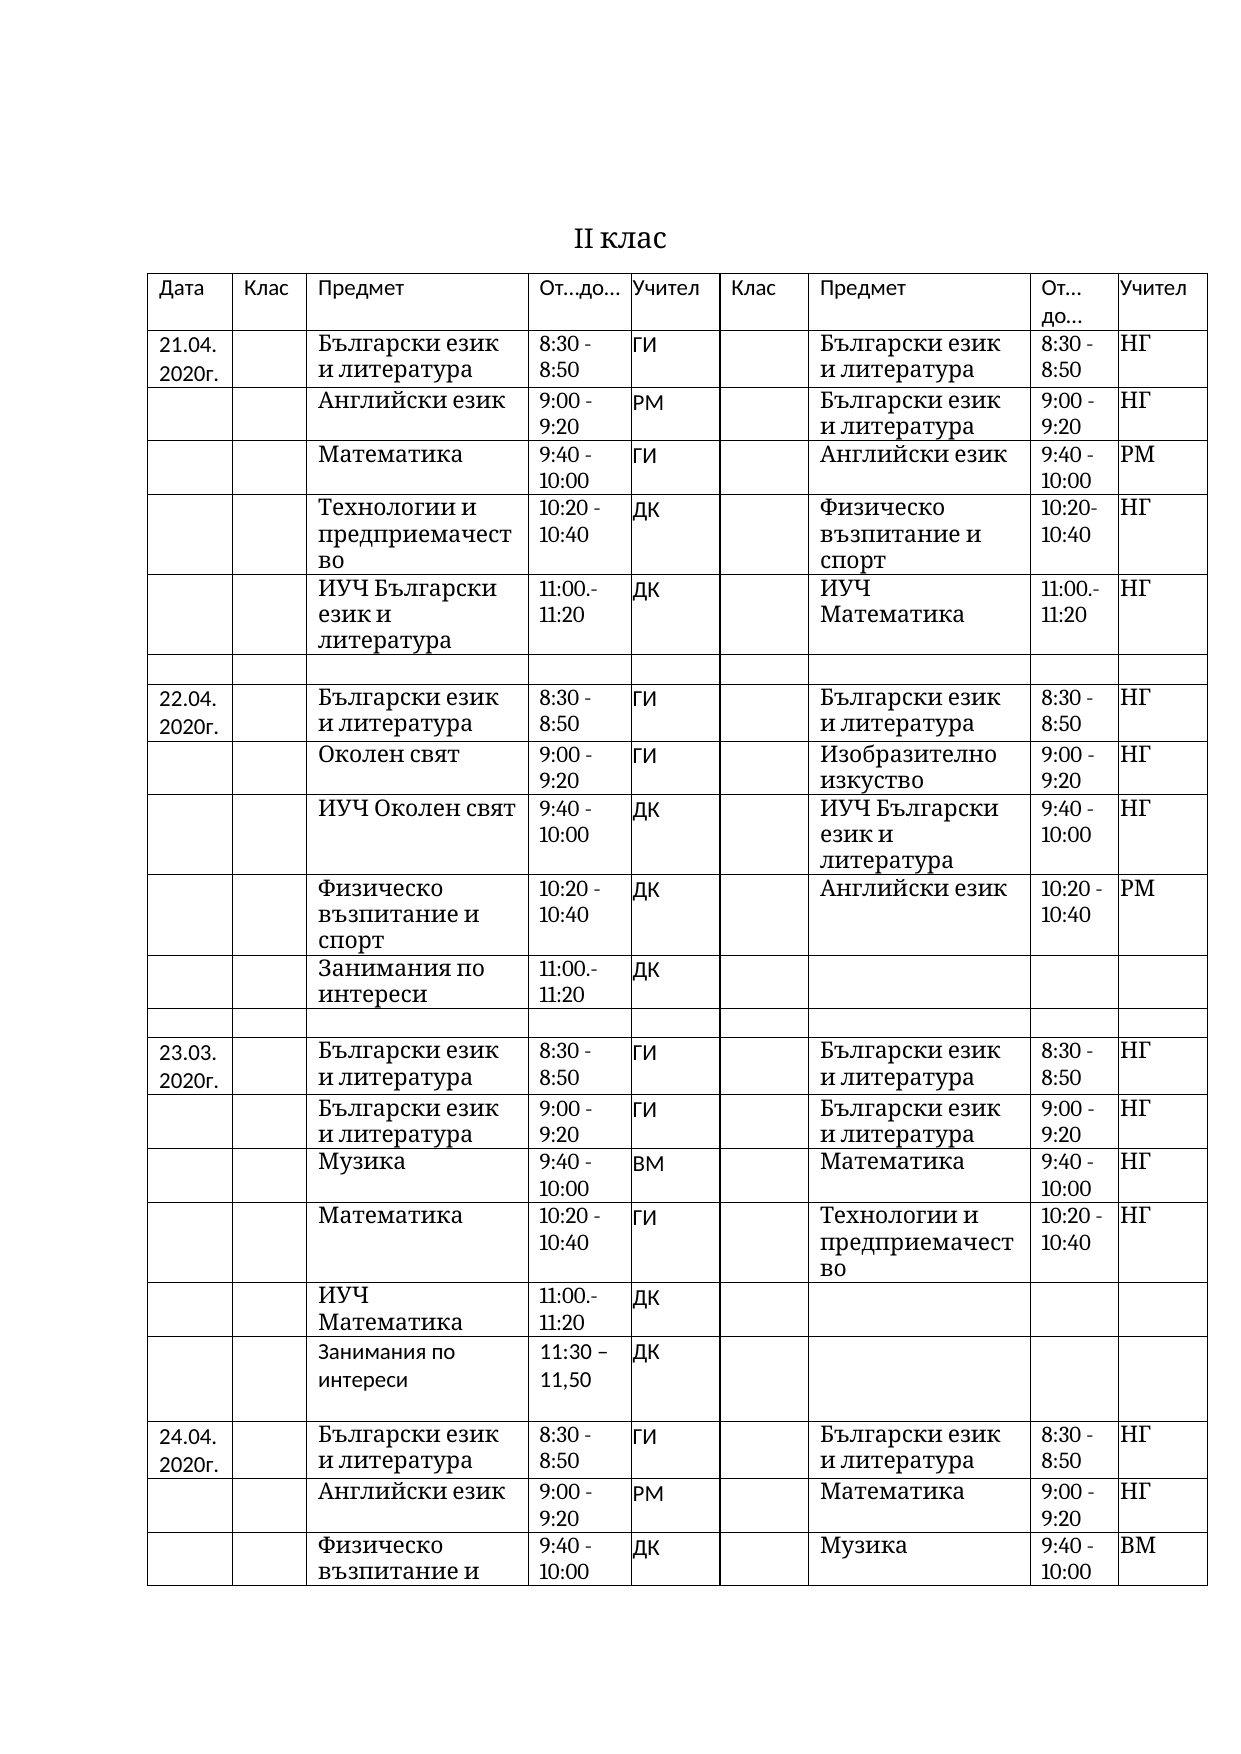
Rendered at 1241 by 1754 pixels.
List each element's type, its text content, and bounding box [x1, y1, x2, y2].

table_cell ИУЧ Математика [809, 575, 1030, 654]
table_cell ВМ [632, 1149, 719, 1202]
table_header Учител [1119, 274, 1207, 329]
table_cell [1031, 1009, 1118, 1037]
table_cell [148, 795, 232, 874]
table_cell 10:20 -10:40 [529, 875, 631, 954]
table_cell Математика [307, 1203, 528, 1282]
table_cell [721, 1203, 808, 1282]
table_cell [148, 495, 232, 574]
table_cell [148, 1337, 232, 1421]
table_cell Български език и литература [307, 1422, 528, 1478]
table_cell [1031, 655, 1118, 683]
table_cell [721, 655, 808, 683]
table_cell [721, 388, 808, 440]
table_cell Околен свят [307, 742, 528, 794]
table_cell [721, 575, 808, 654]
table_cell НГ [1119, 1479, 1207, 1532]
table_cell [233, 1203, 306, 1282]
table_cell 9:00 -9:20 [529, 1095, 631, 1148]
table_cell [529, 655, 631, 683]
table_cell ГИ [632, 685, 719, 741]
table_cell 9:00 -9:20 [1031, 1095, 1118, 1148]
table_cell [233, 742, 306, 794]
table_cell 9:40 -10:00 [529, 1533, 631, 1585]
table_cell ИУЧ Български език и литература [307, 575, 528, 654]
table_cell Български език и литература [307, 1095, 528, 1148]
table_cell [1119, 1337, 1207, 1421]
table_cell ГИ [632, 441, 719, 494]
table_cell [148, 1533, 232, 1585]
table_cell [233, 1533, 306, 1585]
table_cell [721, 875, 808, 954]
table_cell Английски език [307, 1479, 528, 1532]
table_cell ГИ [632, 1038, 719, 1094]
table_cell Изобразително изкуство [809, 742, 1030, 794]
table_cell [721, 795, 808, 874]
table_cell [721, 1149, 808, 1202]
table_cell [721, 495, 808, 574]
table_cell ДК [632, 1283, 719, 1336]
table_cell [148, 956, 232, 1008]
table_cell 23.03.2020г. [148, 1038, 232, 1094]
table_header Дата [148, 274, 232, 329]
table_cell ДК [632, 875, 719, 954]
table_cell [148, 655, 232, 683]
table_cell Физическо възпитание и спорт [809, 495, 1030, 574]
table_cell Български език и литература [809, 685, 1030, 741]
table_cell 9:40 -10:00 [529, 795, 631, 874]
table_cell ИУЧ Български език и литература [809, 795, 1030, 874]
table_cell 24.04.2020г. [148, 1422, 232, 1478]
table_cell [233, 1479, 306, 1532]
table_cell [809, 956, 1030, 1008]
table_cell Български език и литература [809, 1095, 1030, 1148]
table_cell НГ [1119, 495, 1207, 574]
table_cell ДК [632, 1533, 719, 1585]
table_cell РМ [1119, 875, 1207, 954]
table_cell Занимания по интереси [307, 956, 528, 1008]
table_cell 21.04.2020г. [148, 331, 232, 387]
table_cell [307, 1009, 528, 1037]
table_cell Занимания по интереси [307, 1337, 528, 1421]
table_header От…до… [529, 274, 631, 329]
table_cell [809, 655, 1030, 683]
table_cell 8:30 -8:50 [1031, 331, 1118, 387]
table_cell 11:00.-11:20 [529, 1283, 631, 1336]
table_cell [1031, 1283, 1118, 1336]
table_cell 9:40 -10:00 [1031, 441, 1118, 494]
table_header Предмет [809, 274, 1030, 329]
table_cell [233, 1095, 306, 1148]
table_cell [148, 1149, 232, 1202]
table_cell РМ [632, 1479, 719, 1532]
table_cell ДК [632, 575, 719, 654]
table_cell [148, 1203, 232, 1282]
table_cell [233, 388, 306, 440]
table_cell ГИ [632, 1095, 719, 1148]
table_cell [1119, 655, 1207, 683]
table_cell Български език и литература [809, 1038, 1030, 1094]
table_cell 9:00 -9:20 [529, 1479, 631, 1532]
table_cell [307, 655, 528, 683]
table_cell [632, 1009, 719, 1037]
table_cell Английски език [307, 388, 528, 440]
table_cell 8:30 -8:50 [529, 1038, 631, 1094]
table_cell [721, 1479, 808, 1532]
table_cell НГ [1119, 575, 1207, 654]
table_header Предмет [307, 274, 528, 329]
table_cell [148, 1479, 232, 1532]
table_cell Български език и литература [307, 1038, 528, 1094]
table_cell [721, 1533, 808, 1585]
table_cell [233, 495, 306, 574]
table_header От…до… [1031, 274, 1118, 329]
table_cell 9:40 -10:00 [1031, 1149, 1118, 1202]
table_cell НГ [1119, 742, 1207, 794]
table_cell 8:30 -8:50 [529, 685, 631, 741]
table_cell [809, 1337, 1030, 1421]
table_cell [1119, 956, 1207, 1008]
table_cell [233, 331, 306, 387]
table_cell [233, 655, 306, 683]
table_cell 9:00 -9:20 [1031, 1479, 1118, 1532]
table_cell [721, 441, 808, 494]
table_cell [148, 388, 232, 440]
table_cell НГ [1119, 331, 1207, 387]
text II клас [148, 222, 1093, 256]
table_cell [148, 1095, 232, 1148]
table_cell [148, 742, 232, 794]
table_cell 9:00 -9:20 [1031, 742, 1118, 794]
table_cell ИУЧ Математика [307, 1283, 528, 1336]
table_cell [529, 1009, 631, 1037]
table_cell НГ [1119, 685, 1207, 741]
table_cell [233, 441, 306, 494]
table_cell НГ [1119, 388, 1207, 440]
table_cell 11:00.-11:20 [529, 956, 631, 1008]
table_cell [721, 1038, 808, 1094]
table_cell [809, 1283, 1030, 1336]
table_cell НГ [1119, 1038, 1207, 1094]
table_header Клас [233, 274, 306, 329]
table_cell [809, 1009, 1030, 1037]
table_cell Български език и литература [307, 685, 528, 741]
table_cell [148, 575, 232, 654]
table_cell [233, 956, 306, 1008]
table_cell Математика [809, 1149, 1030, 1202]
table_cell [1031, 1337, 1118, 1421]
table_cell 9:40 -10:00 [529, 441, 631, 494]
table_cell ГИ [632, 742, 719, 794]
table_cell 9:40 -10:00 [1031, 795, 1118, 874]
table_cell Музика [809, 1533, 1030, 1585]
table_cell 22.04.2020г. [148, 685, 232, 741]
table_header Учител [632, 274, 719, 329]
table_cell НГ [1119, 1203, 1207, 1282]
table_cell Физическо възпитание и спорт [307, 875, 528, 954]
table_cell [721, 685, 808, 741]
table_cell 9:00 -9:20 [1031, 388, 1118, 440]
table_cell [1031, 956, 1118, 1008]
table_cell [721, 1009, 808, 1037]
table_cell 11:00.-11:20 [529, 575, 631, 654]
table_cell Английски език [809, 875, 1030, 954]
table_cell НГ [1119, 1422, 1207, 1478]
table_cell [148, 1009, 232, 1037]
table_cell [233, 1422, 306, 1478]
table_cell РМ [632, 388, 719, 440]
table_cell [721, 1422, 808, 1478]
table_cell [233, 795, 306, 874]
table_cell [233, 875, 306, 954]
table_cell РМ [1119, 441, 1207, 494]
table_cell 8:30 -8:50 [1031, 685, 1118, 741]
table_header Клас [721, 274, 808, 329]
table_cell НГ [1119, 1149, 1207, 1202]
table_cell 8:30 -8:50 [529, 1422, 631, 1478]
table_cell 11:00.-11:20 [1031, 575, 1118, 654]
table_cell 10:20 -10:40 [529, 495, 631, 574]
table_cell Български език и литература [809, 1422, 1030, 1478]
table_cell [721, 331, 808, 387]
table_cell [148, 441, 232, 494]
table_cell НГ [1119, 1095, 1207, 1148]
table_cell [721, 1283, 808, 1336]
table_cell ДК [632, 956, 719, 1008]
table_cell 9:40 -10:00 [529, 1149, 631, 1202]
table_cell Музика [307, 1149, 528, 1202]
table_cell ВМ [1119, 1533, 1207, 1585]
table_cell 9:00 -9:20 [529, 742, 631, 794]
table_cell Математика [307, 441, 528, 494]
table_cell [721, 742, 808, 794]
table_cell ИУЧ Околен свят [307, 795, 528, 874]
table_cell ГИ [632, 1203, 719, 1282]
table_cell ГИ [632, 1422, 719, 1478]
table_cell НГ [1119, 795, 1207, 874]
table_cell [721, 956, 808, 1008]
table_cell Български език и литература [307, 331, 528, 387]
table_cell 8:30 -8:50 [1031, 1422, 1118, 1478]
table_cell [233, 575, 306, 654]
table_cell [721, 1095, 808, 1148]
table_cell Технологии и предприемачество [809, 1203, 1030, 1282]
table_cell 10:20 -10:40 [1031, 1203, 1118, 1282]
table_cell [721, 1337, 808, 1421]
table_cell Математика [809, 1479, 1030, 1532]
table_cell Физическо възпитание и [307, 1533, 528, 1585]
table_cell [1119, 1009, 1207, 1037]
table_cell Технологии и предприемачество [307, 495, 528, 574]
table_cell 10:20 -10:40 [1031, 875, 1118, 954]
table_cell 9:00 -9:20 [529, 388, 631, 440]
table_cell Български език и литература [809, 331, 1030, 387]
table_cell 8:30 -8:50 [529, 331, 631, 387]
table_cell Български език и литература [809, 388, 1030, 440]
table_cell [1119, 1283, 1207, 1336]
table_cell [233, 1149, 306, 1202]
table_cell 10:20 -10:40 [529, 1203, 631, 1282]
table_cell [233, 685, 306, 741]
table_cell [233, 1283, 306, 1336]
table_cell [148, 875, 232, 954]
table_cell [148, 1283, 232, 1336]
table_cell [632, 655, 719, 683]
table_cell ДК [632, 495, 719, 574]
table_cell 9:40 -10:00 [1031, 1533, 1118, 1585]
table_cell ДК [632, 795, 719, 874]
table_cell 8:30 -8:50 [1031, 1038, 1118, 1094]
table_cell 10:20-10:40 [1031, 495, 1118, 574]
table_cell 11:30 – 11,50 [529, 1337, 631, 1421]
table_cell ДК [632, 1337, 719, 1421]
table_cell Английски език [809, 441, 1030, 494]
table_cell [233, 1337, 306, 1421]
table_cell ГИ [632, 331, 719, 387]
table_cell [233, 1038, 306, 1094]
table_cell [233, 1009, 306, 1037]
